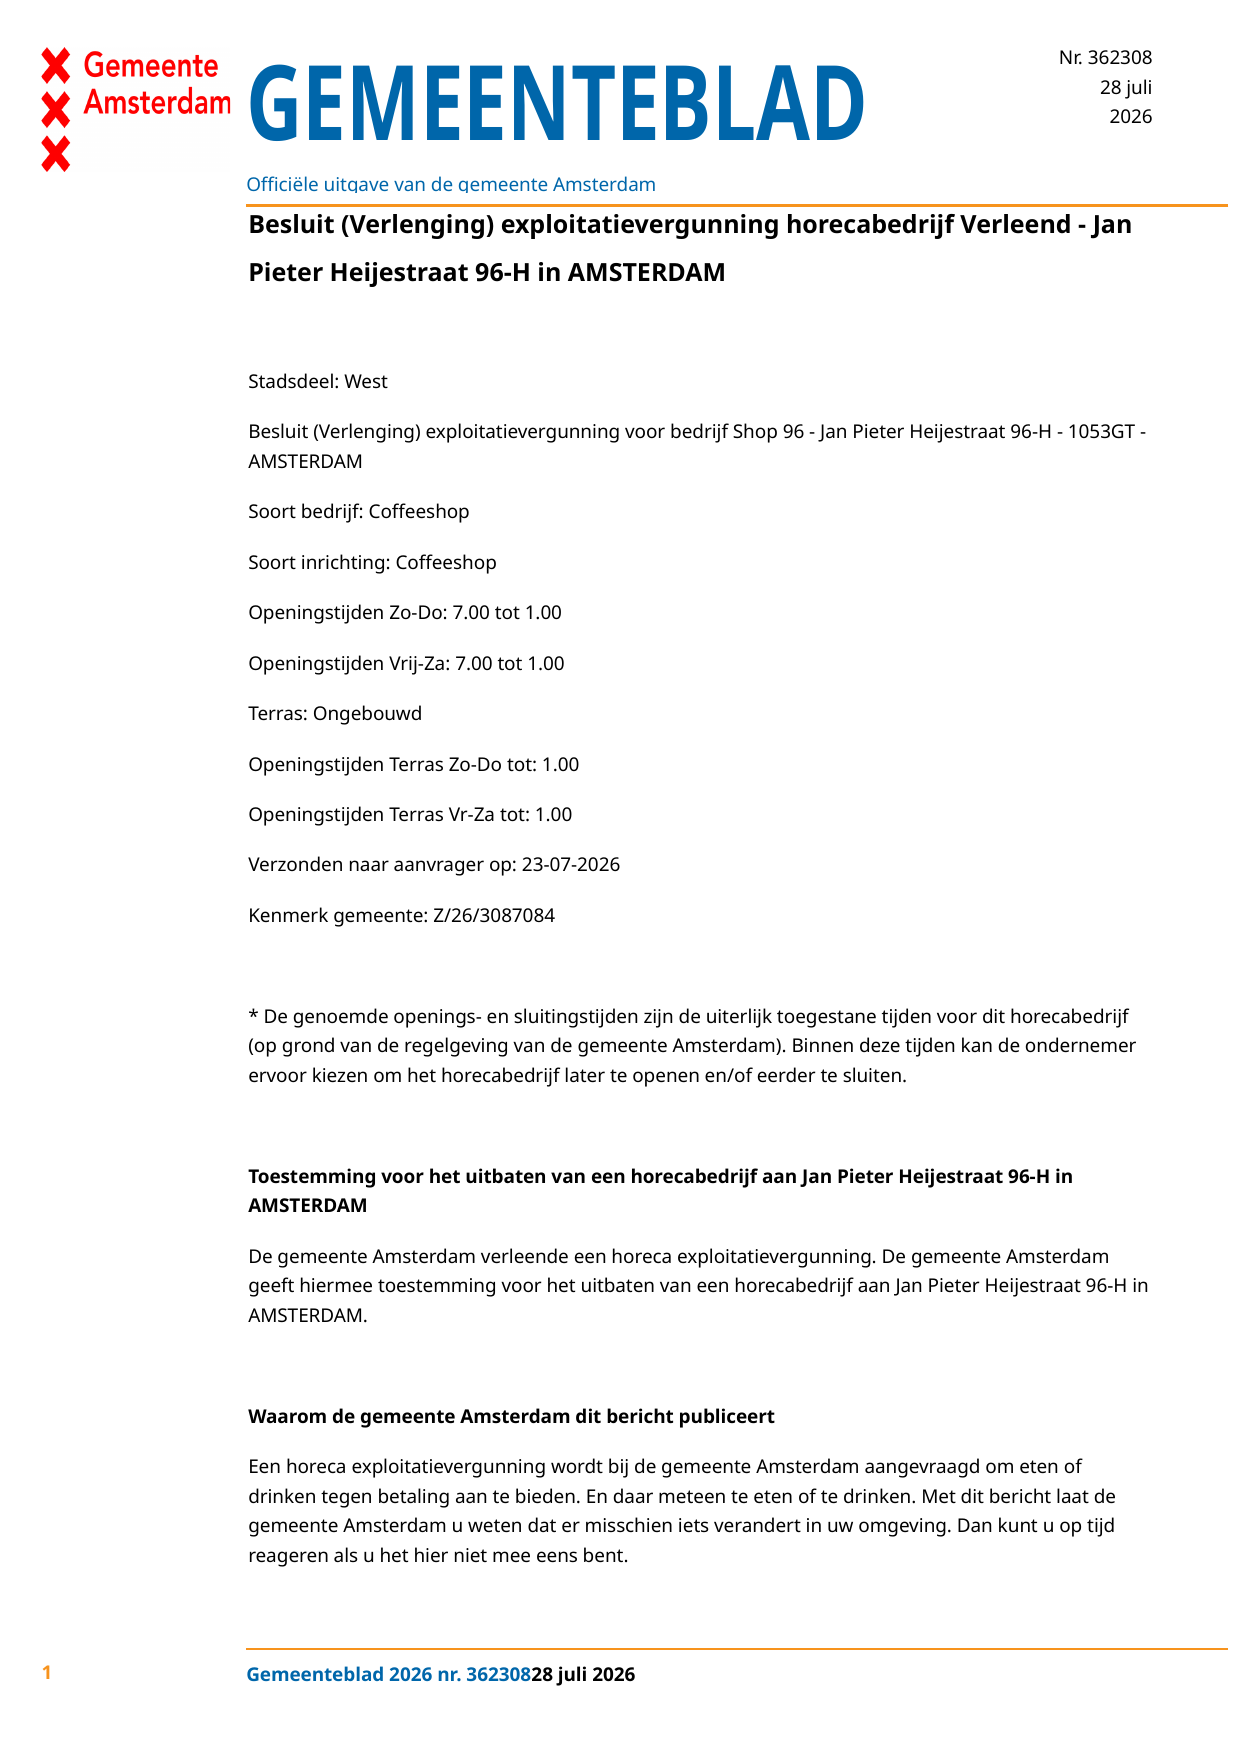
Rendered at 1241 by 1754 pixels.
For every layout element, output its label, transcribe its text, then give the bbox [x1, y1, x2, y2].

picture [41, 47, 231, 172]
text Openingstijden Zo-Do: 7.00 tot 1.00 [248, 599, 1152, 625]
text Terras: Ongebouwd [248, 700, 1152, 726]
text Openingstijden Vrij-Za: 7.00 tot 1.00 [248, 650, 1152, 676]
text Verzonden naar aanvrager op: 23-07-2026 [248, 852, 1152, 877]
text Een horeca exploitatievergunning wordt bij de gemeente Amsterdam aangevraagd om eten of drinken tegen betaling aan te bieden. En daar meteen te eten of te drinken. Met dit bericht laat de gemeente Amsterdam u weten dat er misschien iets verandert in uw omgeving. Dan kunt u op tijd reageren als u het hier niet mee eens bent. [248, 1453, 1152, 1568]
text Waarom de gemeente Amsterdam dit bericht publiceert [248, 1403, 1152, 1429]
text Besluit (Verlenging) exploitatievergunning voor bedrijf Shop 96 - Jan Pieter Heijestraat 96-H - 1053GT - AMSTERDAM [248, 419, 1152, 474]
text Openingstijden Terras Zo-Do tot: 1.00 [248, 751, 1152, 777]
text Stadsdeel: West [248, 368, 1152, 394]
text De gemeente Amsterdam verleende een horeca exploitatievergunning. De gemeente Amsterdam geeft hiermee toestemming voor het uitbaten van een horecabedrijf aan Jan Pieter Heijestraat 96-H in AMSTERDAM. [248, 1243, 1152, 1328]
text Toestemming voor het uitbaten van een horecabedrijf aan Jan Pieter Heijestraat 96-H in AMSTERDAM [248, 1163, 1152, 1218]
text Kenmerk gemeente: Z/26/3087084 [248, 902, 1152, 928]
text * De genoemde openings- en sluitingstijden zijn de uiterlijk toegestane tijden voor dit horecabedrijf (op grond van de regelgeving van de gemeente Amsterdam). Binnen deze tijden kan de ondernemer ervoor kiezen om het horecabedrijf later te openen en/of eerder te sluiten. [248, 1003, 1152, 1088]
text Soort inrichting: Coffeeshop [248, 549, 1152, 575]
text Openingstijden Terras Vr-Za tot: 1.00 [248, 801, 1152, 827]
text Soort bedrijf: Coffeeshop [248, 499, 1152, 524]
text Besluit (Verlenging) exploitatievergunning horecabedrijf Verleend - Jan Pieter Heijestraat 96-H in AMSTERDAM [248, 207, 1152, 288]
